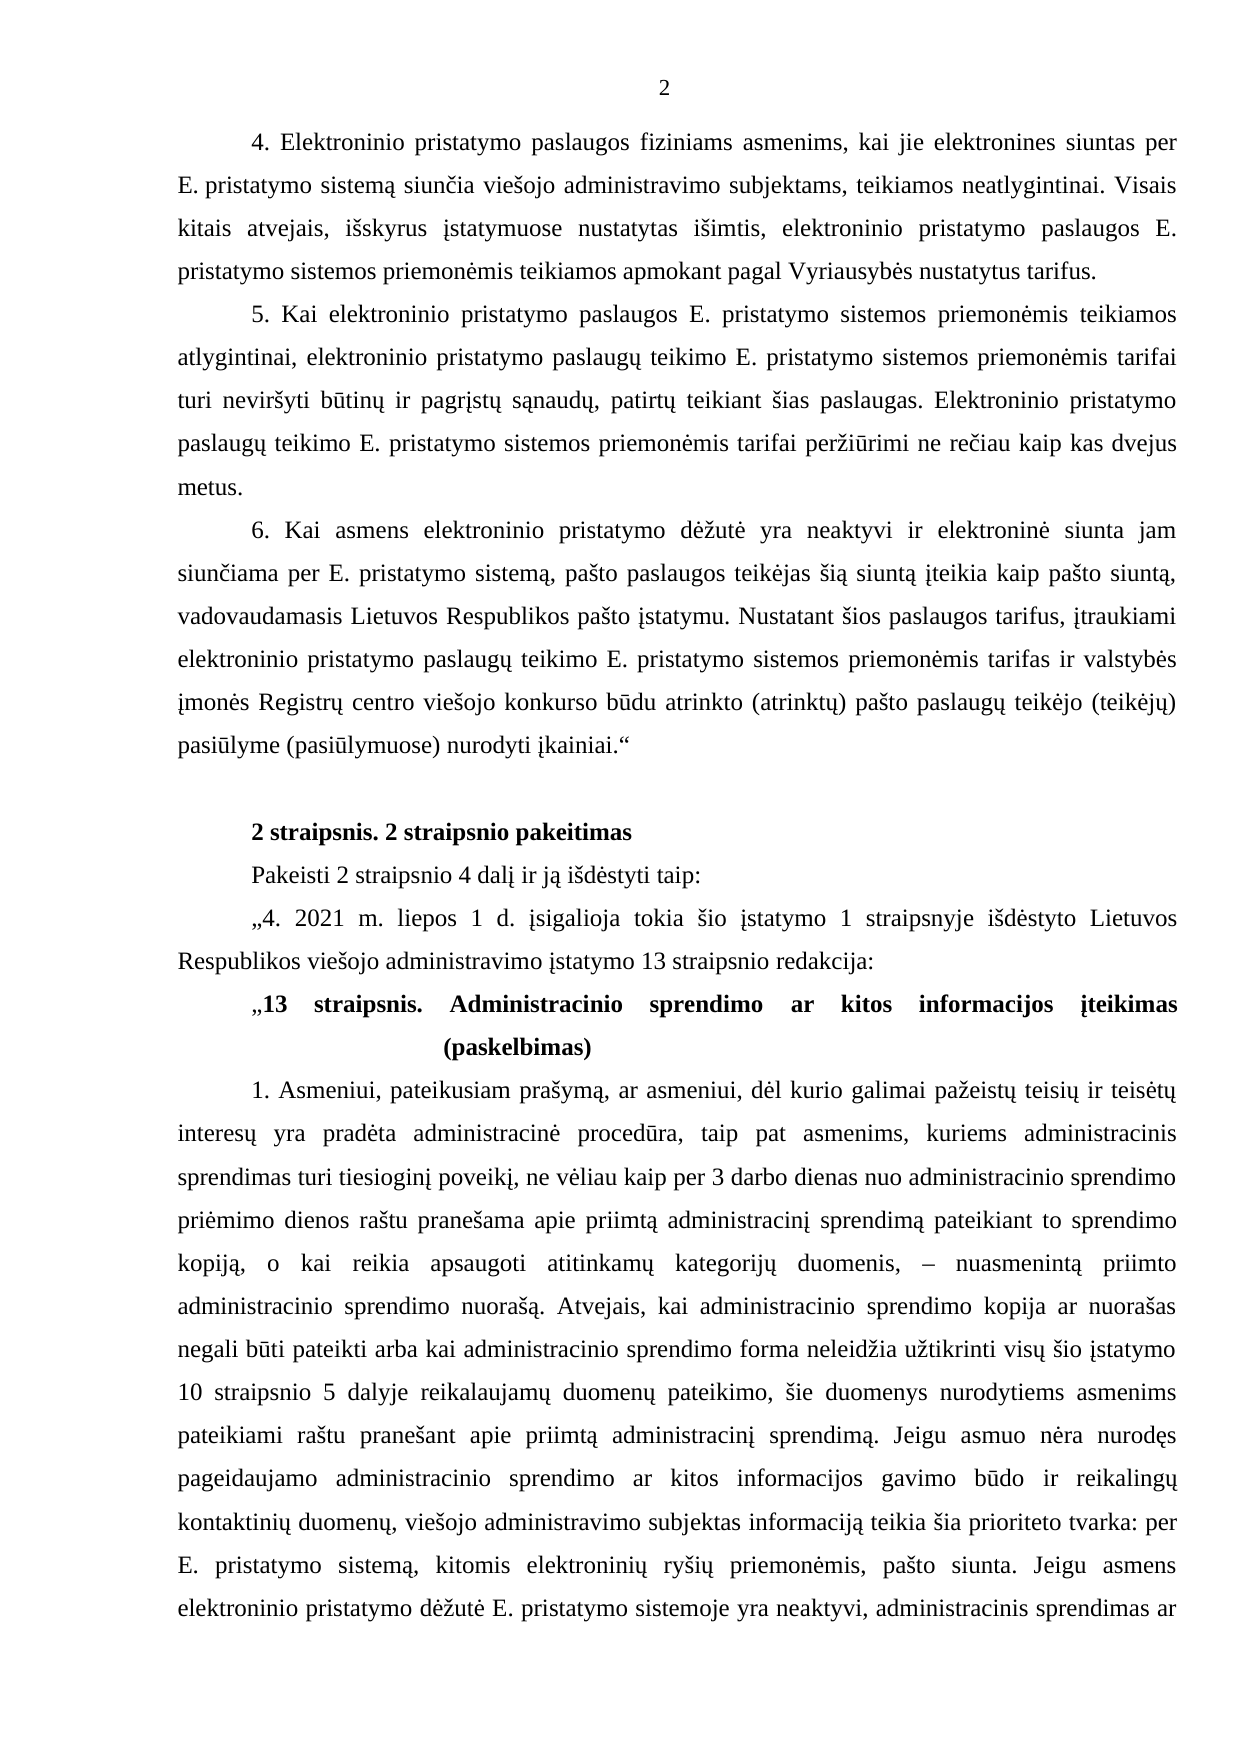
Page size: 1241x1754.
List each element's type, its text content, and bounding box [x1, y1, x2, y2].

text Pakeisti 2 straipsnio 4 dalį ir ją išdėstyti taip: [177, 860, 1177, 888]
text 5. Kai elektroninio pristatymo paslaugos E. pristatymo sistemos priemonėmis teikiamos atlygintinai, elektroninio pristatymo paslaugų teikimo E. pristatymo sistemos priemonėmis tarifai turi neviršyti būtinų ir pagrįstų sąnaudų, patirtų teikiant šias paslaugas. Elektroninio pristatymo paslaugų teikimo E. pristatymo sistemos priemonėmis tarifai peržiūrimi ne rečiau kaip kas dvejus metus. [177, 299, 1177, 500]
text 1. Asmeniui, pateikusiam prašymą, ar asmeniui, dėl kurio galimai pažeistų teisių ir teisėtų interesų yra pradėta administracinė procedūra, taip pat asmenims, kuriems administracinis sprendimas turi tiesioginį poveikį, ne vėliau kaip per 3 darbo dienas nuo administracinio sprendimo priėmimo dienos raštu pranešama apie priimtą administracinį sprendimą pateikiant to sprendimo kopiją, o kai reikia apsaugoti atitinkamų kategorijų duomenis, – nuasmenintą priimto administracinio sprendimo nuorašą. Atvejais, kai administracinio sprendimo kopija ar nuorašas negali būti pateikti arba kai administracinio sprendimo forma neleidžia užtikrinti visų šio įstatymo 10 straipsnio 5 dalyje reikalaujamų duomenų pateikimo, šie duomenys nurodytiems asmenims pateikiami raštu pranešant apie priimtą administracinį sprendimą. Jeigu asmuo nėra nurodęs pageidaujamo administracinio sprendimo ar kitos informacijos gavimo būdo ir reikalingų kontaktinių duomenų, viešojo administravimo subjektas informaciją teikia šia prioriteto tvarka: per E. pristatymo sistemą, kitomis elektroninių ryšių priemonėmis, pašto siunta. Jeigu asmens elektroninio pristatymo dėžutė E. pristatymo sistemoje yra neaktyvi, administracinis sprendimas ar [177, 1075, 1177, 1622]
text „13 straipsnis. Administracinio sprendimo ar kitos informacijos įteikimas (paskelbimas) [251, 989, 1177, 1061]
text 4. Elektroninio pristatymo paslaugos fiziniams asmenims, kai jie elektronines siuntas per E. pristatymo sistemą siunčia viešojo administravimo subjektams, teikiamos neatlygintinai. Visais kitais atvejais, išskyrus įstatymuose nustatytas išimtis, elektroninio pristatymo paslaugos E. pristatymo sistemos priemonėmis teikiamos apmokant pagal Vyriausybės nustatytus tarifus. [177, 127, 1177, 285]
text „4. 2021 m. liepos 1 d. įsigalioja tokia šio įstatymo 1 straipsnyje išdėstyto Lietuvos Respublikos viešojo administravimo įstatymo 13 straipsnio redakcija: [177, 903, 1177, 975]
text 6. Kai asmens elektroninio pristatymo dėžutė yra neaktyvi ir elektroninė siunta jam siunčiama per E. pristatymo sistemą, pašto paslaugos teikėjas šią siuntą įteikia kaip pašto siuntą, vadovaudamasis Lietuvos Respublikos pašto įstatymu. Nustatant šios paslaugos tarifus, įtraukiami elektroninio pristatymo paslaugų teikimo E. pristatymo sistemos priemonėmis tarifas ir valstybės įmonės Registrų centro viešojo konkurso būdu atrinkto (atrinktų) pašto paslaugų teikėjo (teikėjų) pasiūlyme (pasiūlymuose) nurodyti įkainiai.“ [177, 515, 1177, 759]
text 2 straipsnis. 2 straipsnio pakeitimas [177, 817, 1177, 845]
